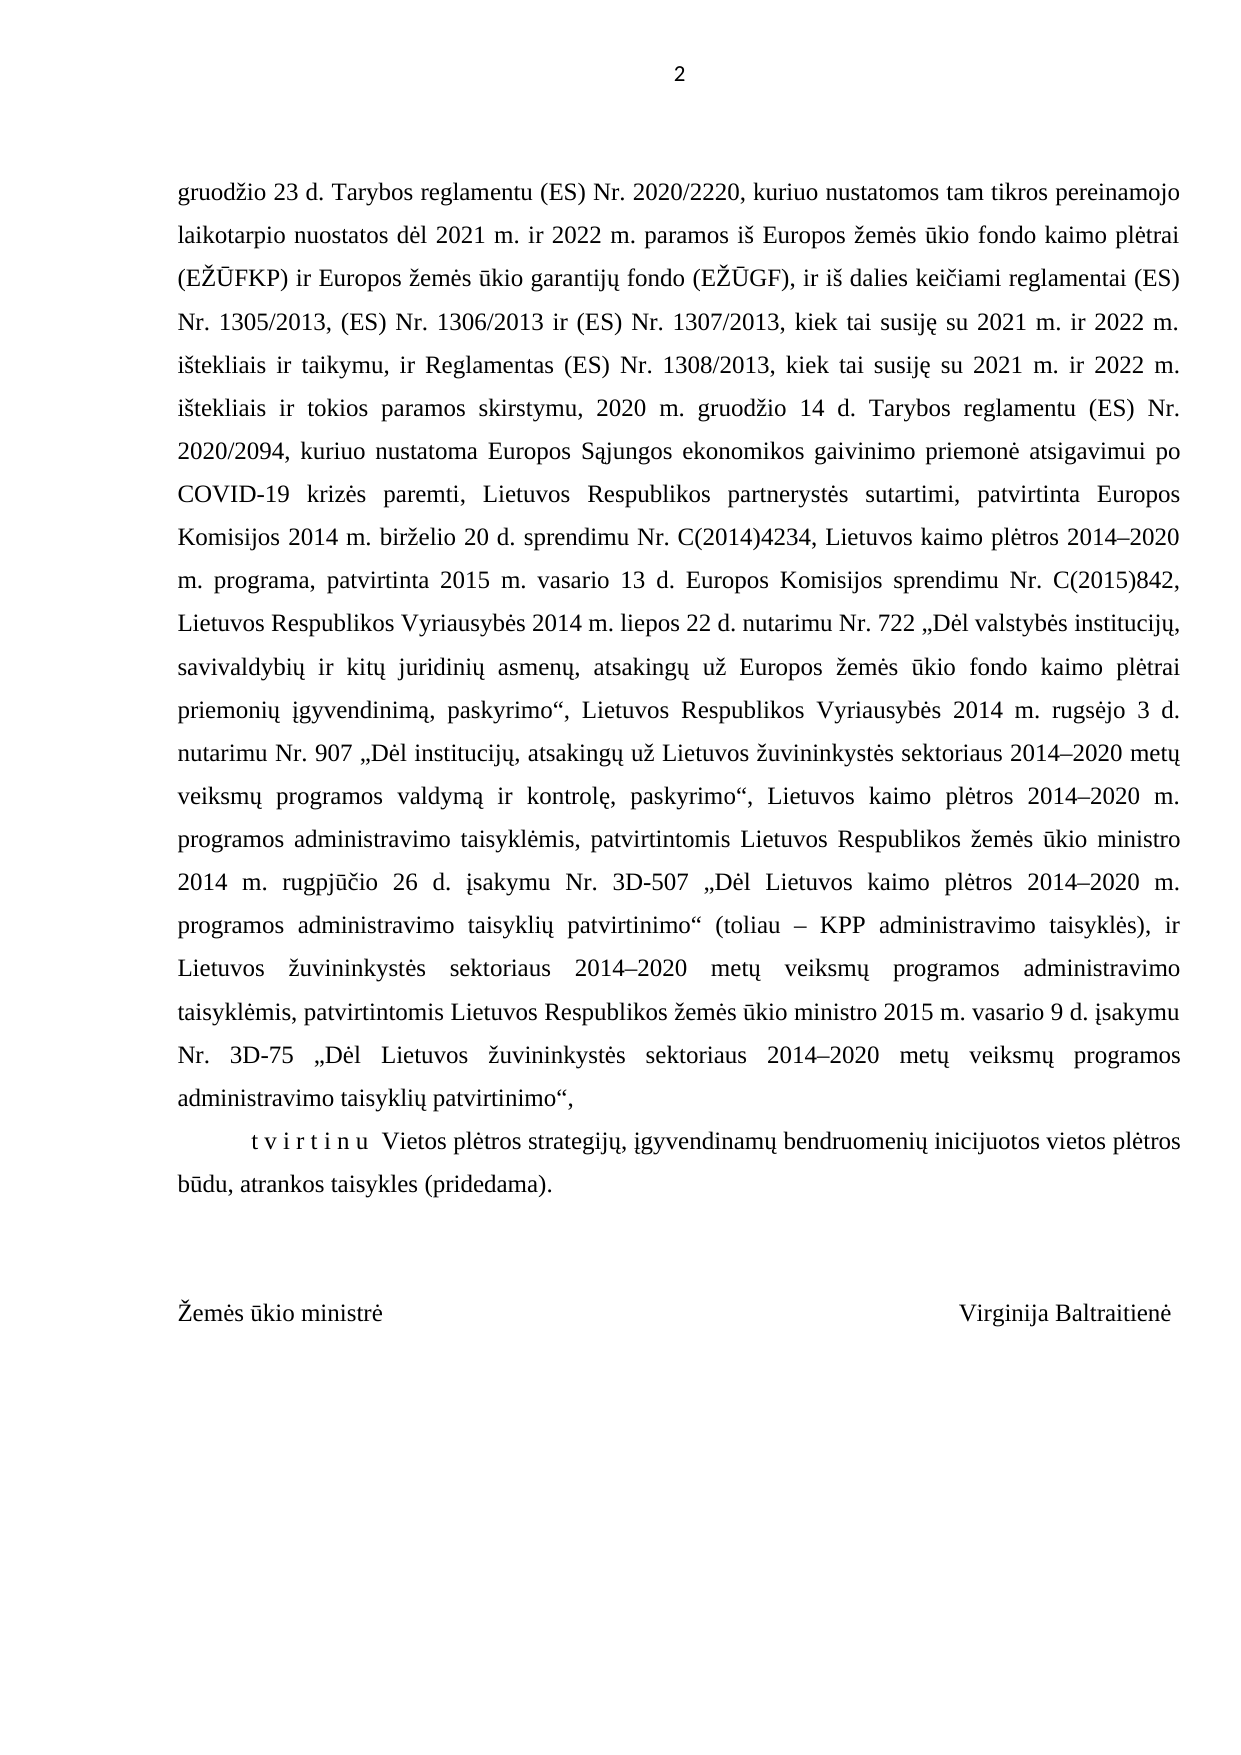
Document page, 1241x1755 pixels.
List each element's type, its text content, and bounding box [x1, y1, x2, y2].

text tvirtinu Vietos plėtros strategijų, įgyvendinamų bendruomenių inicijuotos vietos plėtros būdu, atrankos taisykles (pridedama). [177, 1126, 1181, 1198]
text Žemės ūkio ministrė Virginija Baltraitienė [177, 1298, 1181, 1327]
text gruodžio 23 d. Tarybos reglamentu (ES) Nr. 2020/2220, kuriuo nustatomos tam tikros pereinamojo laikotarpio nuostatos dėl 2021 m. ir 2022 m. paramos iš Europos žemės ūkio fondo kaimo plėtrai (EŽŪFKP) ir Europos žemės ūkio garantijų fondo (EŽŪGF), ir iš dalies keičiami reglamentai (ES) Nr. 1305/2013, (ES) Nr. 1306/2013 ir (ES) Nr. 1307/2013, kiek tai susiję su 2021 m. ir 2022 m. ištekliais ir taikymu, ir Reglamentas (ES) Nr. 1308/2013, kiek tai susiję su 2021 m. ir 2022 m. ištekliais ir tokios paramos skirstymu, 2020 m. gruodžio 14 d. Tarybos reglamentu (ES) Nr. 2020/2094, kuriuo nustatoma Europos Sąjungos ekonomikos gaivinimo priemonė atsigavimui po COVID-19 krizės paremti, Lietuvos Respublikos partnerystės sutartimi, patvirtinta Europos Komisijos 2014 m. birželio 20 d. sprendimu Nr. C(2014)4234, Lietuvos kaimo plėtros 2014–2020 m. programa, patvirtinta 2015 m. vasario 13 d. Europos Komisijos sprendimu Nr. C(2015)842, Lietuvos Respublikos Vyriausybės 2014 m. liepos 22 d. nutarimu Nr. 722 „Dėl valstybės institucijų, savivaldybių ir kitų juridinių asmenų, atsakingų už Europos žemės ūkio fondo kaimo plėtrai priemonių įgyvendinimą, paskyrimo“, Lietuvos Respublikos Vyriausybės 2014 m. rugsėjo 3 d. nutarimu Nr. 907 „Dėl institucijų, atsakingų už Lietuvos žuvininkystės sektoriaus 2014–2020 metų veiksmų programos valdymą ir kontrolę, paskyrimo“, Lietuvos kaimo plėtros 2014–2020 m. programos administravimo taisyklėmis, patvirtintomis Lietuvos Respublikos žemės ūkio ministro 2014 m. rugpjūčio 26 d. įsakymu Nr. 3D-507 „Dėl Lietuvos kaimo plėtros 2014–2020 m. programos administravimo taisyklių patvirtinimo“ (toliau – KPP administravimo taisyklės), ir Lietuvos žuvininkystės sektoriaus 2014–2020 metų veiksmų programos administravimo taisyklėmis, patvirtintomis Lietuvos Respublikos žemės ūkio ministro 2015 m. vasario 9 d. įsakymu Nr. 3D-75 „Dėl Lietuvos žuvininkystės sektoriaus 2014–2020 metų veiksmų programos administravimo taisyklių patvirtinimo“, [177, 177, 1181, 1112]
